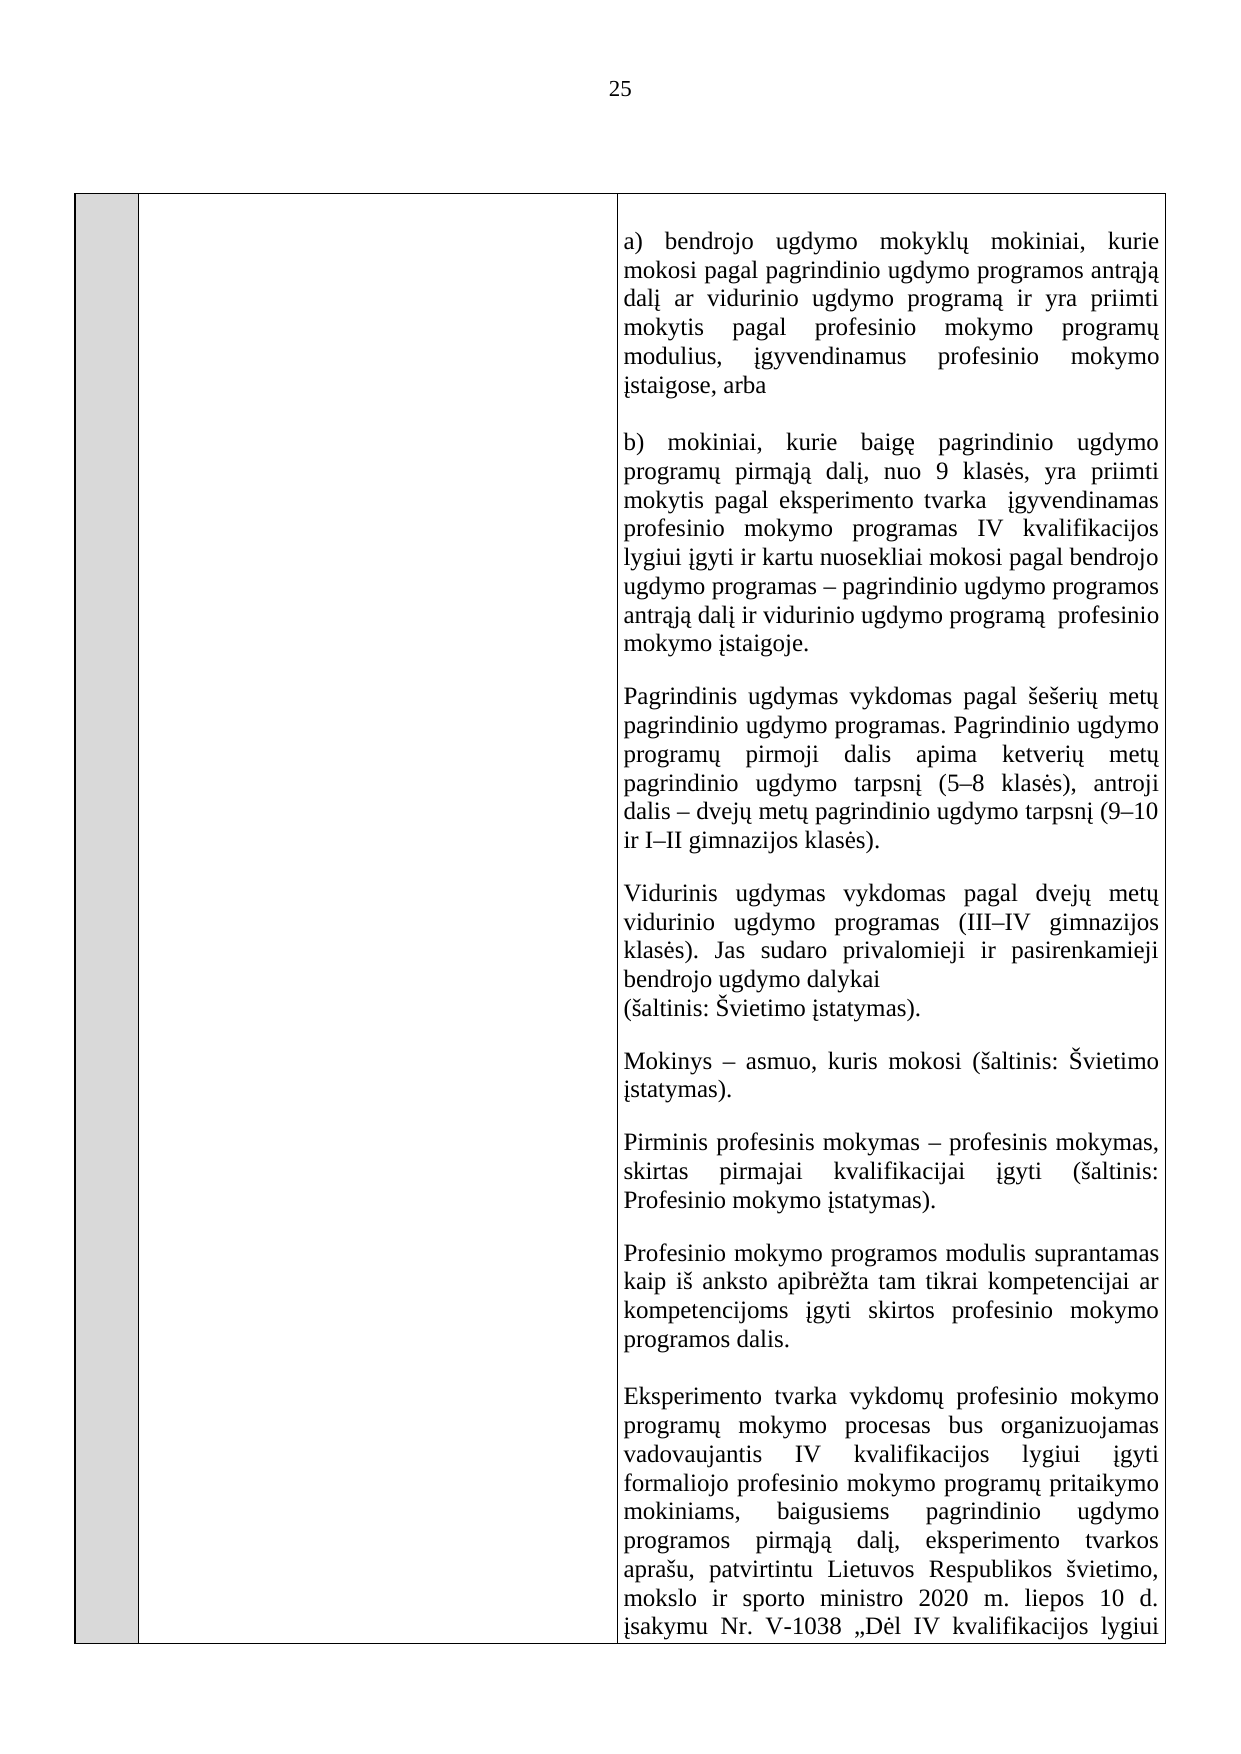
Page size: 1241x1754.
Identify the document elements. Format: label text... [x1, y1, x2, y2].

table_cell a) bendrojo ugdymo mokyklų mokiniai, kurie mokosi pagal pagrindinio ugdymo programos antrąją dalį ar vidurinio ugdymo programą ir yra priimti mokytis pagal profesinio mokymo programų modulius, įgyvendinamus profesinio mokymo įstaigose, arba b) mokiniai, kurie baigę pagrindinio ugdymo programų pirmąją dalį, nuo 9 klasės, yra priimti mokytis pagal eksperimento tvarka įgyvendinamas profesinio mokymo programas IV kvalifikacijos lygiui įgyti ir kartu nuosekliai mokosi pagal bendrojo ugdymo programas – pagrindinio ugdymo programos antrąją dalį ir vidurinio ugdymo programą profesinio mokymo įstaigoje. Pagrindinis ugdymas vykdomas pagal šešerių metų pagrindinio ugdymo programas. Pagrindinio ugdymo programų pirmoji dalis apima ketverių metų pagrindinio ugdymo tarpsnį (5–8 klasės), antroji dalis – dvejų metų pagrindinio ugdymo tarpsnį (9–10 ir I–II gimnazijos klasės). Vidurinis ugdymas vykdomas pagal dvejų metų vidurinio ugdymo programas (III–IV gimnazijos klasės). Jas sudaro privalomieji ir pasirenkamieji bendrojo ugdymo dalykai (šaltinis: Švietimo įstatymas). Mokinys – asmuo, kuris mokosi (šaltinis: Švietimo įstatymas). Pirminis profesinis mokymas – profesinis mokymas, skirtas pirmajai kvalifikacijai įgyti (šaltinis: Profesinio mokymo įstatymas). Profesinio mokymo programos modulis suprantamas kaip iš anksto apibrėžta tam tikrai kompetencijai ar kompetencijoms įgyti skirtos profesinio mokymo programos dalis. Eksperimento tvarka vykdomų profesinio mokymo programų mokymo procesas bus organizuojamas vadovaujantis IV kvalifikacijos lygiui įgyti formaliojo profesinio mokymo programų pritaikymo mokiniams, baigusiems pagrindinio ugdymo programos pirmąją dalį, eksperimento tvarkos aprašu, patvirtintu Lietuvos Respublikos švietimo, mokslo ir sporto ministro 2020 m. liepos 10 d. įsakymu Nr. V-1038 „Dėl IV kvalifikacijos lygiui [618, 194, 1165, 1643]
table_cell [139, 194, 617, 1643]
table_cell [76, 194, 138, 1643]
